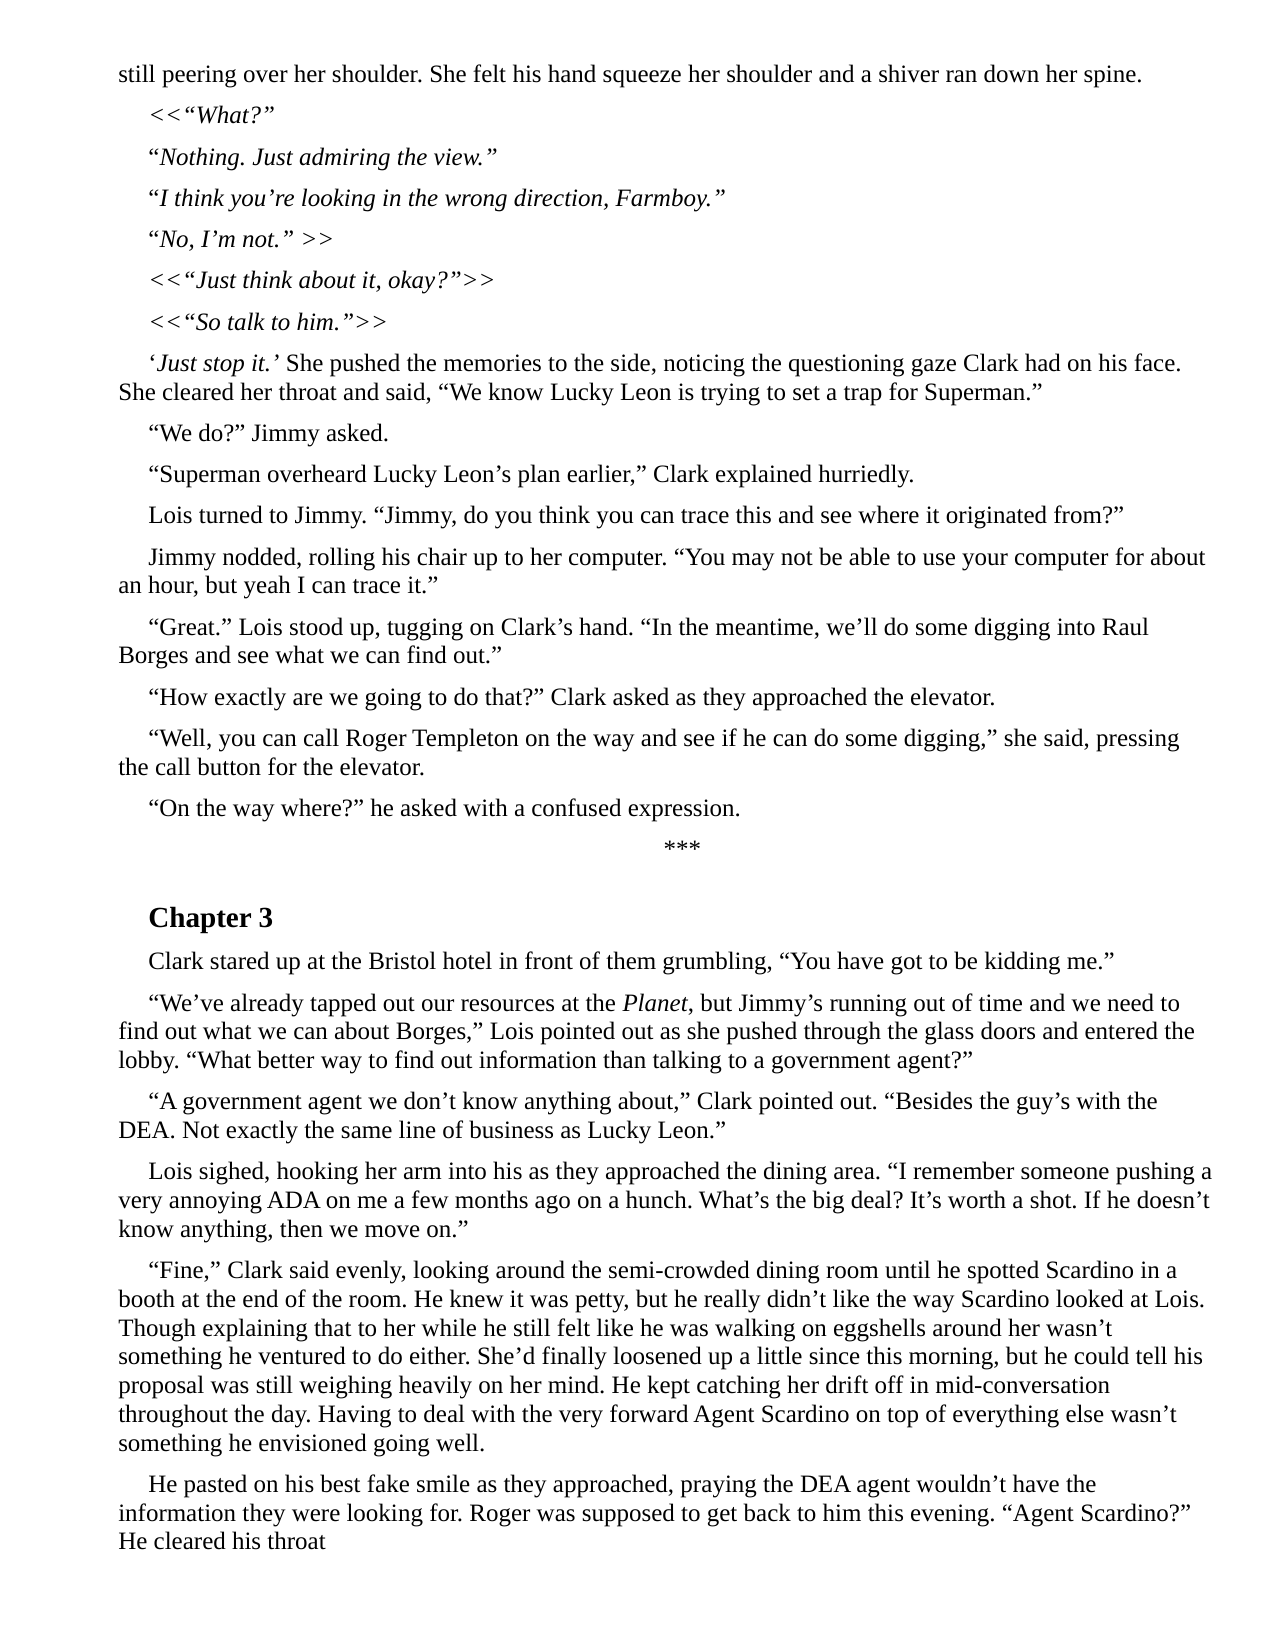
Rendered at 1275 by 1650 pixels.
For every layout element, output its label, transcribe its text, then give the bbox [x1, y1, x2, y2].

text “A government agent we don’t know anything about,” Clark pointed out. “Besides the guy’s with the DEA. Not exactly the same line of business as Lucky Leon.” [118, 1086, 1216, 1144]
text “No, I’m not.” >> [118, 224, 1216, 253]
text <<“Just think about it, okay?”>> [118, 265, 1216, 294]
text Lois sighed, hooking her arm into his as they approached the dining area. “I remember someone pushing a very annoying ADA on me a few months ago on a hunch. What’s the big deal? It’s worth a shot. If he doesn’t know anything, then we move on.” [118, 1156, 1216, 1243]
text “Great.” Lois stood up, tugging on Clark’s hand. “In the meantime, we’ll do some digging into Raul Borges and see what we can find out.” [118, 612, 1216, 669]
text “Fine,” Clark said evenly, looking around the semi-crowded dining room until he spotted Scardino in a booth at the end of the room. He knew it was petty, but he really didn’t like the way Scardino looked at Lois. Though explaining that to her while he still felt like he was walking on eggshells around her wasn’t something he ventured to do either. She’d finally loosened up a little since this morning, but he could tell his proposal was still weighing heavily on her mind. He kept catching her drift off in mid-conversation throughout the day. Having to deal with the very forward Agent Scardino on top of everything else wasn’t something he envisioned going well. [118, 1255, 1216, 1456]
text “I think you’re looking in the wrong direction, Farmboy.” [118, 183, 1216, 212]
text “On the way where?” he asked with a confused expression. [118, 793, 1216, 822]
text “How exactly are we going to do that?” Clark asked as they approached the elevator. [118, 682, 1216, 710]
subtitle Chapter 3 [118, 900, 1216, 934]
text Jimmy nodded, rolling his chair up to her computer. “You may not be able to use your computer for about an hour, but yeah I can trace it.” [118, 542, 1216, 599]
text He pasted on his best fake smile as they approached, praying the DEA agent wouldn’t have the information they were looking for. Roger was supposed to get back to him this evening. “Agent Scardino?” He cleared his throat [118, 1469, 1216, 1555]
text ‘Just stop it.’ She pushed the memories to the side, noticing the questioning gaze Clark had on his face. She cleared her throat and said, “We know Lucky Leon is trying to set a trap for Superman.” [118, 348, 1216, 405]
text <<“So talk to him.”>> [118, 307, 1216, 335]
text <<“What?” [118, 100, 1216, 129]
text “Well, you can call Roger Templeton on the way and see if he can do some digging,” she said, pressing the call button for the elevator. [118, 723, 1216, 780]
text Lois turned to Jimmy. “Jimmy, do you think you can trace this and see where it originated from?” [118, 500, 1216, 529]
text still peering over her shoulder. She felt his hand squeeze her shoulder and a shiver ran down her spine. [118, 59, 1216, 88]
text “Nothing. Just admiring the view.” [118, 142, 1216, 170]
text *** [118, 834, 1216, 863]
text Clark stared up at the Bristol hotel in front of them grumbling, “You have got to be kidding me.” [118, 946, 1216, 975]
text “We do?” Jimmy asked. [118, 418, 1216, 447]
text “We’ve already tapped out our resources at the Planet, but Jimmy’s running out of time and we need to find out what we can about Borges,” Lois pointed out as she pushed through the glass doors and entered the lobby. “What better way to find out information than talking to a government agent?” [118, 988, 1216, 1074]
text “Superman overheard Lucky Leon’s plan earlier,” Clark explained hurriedly. [118, 459, 1216, 488]
